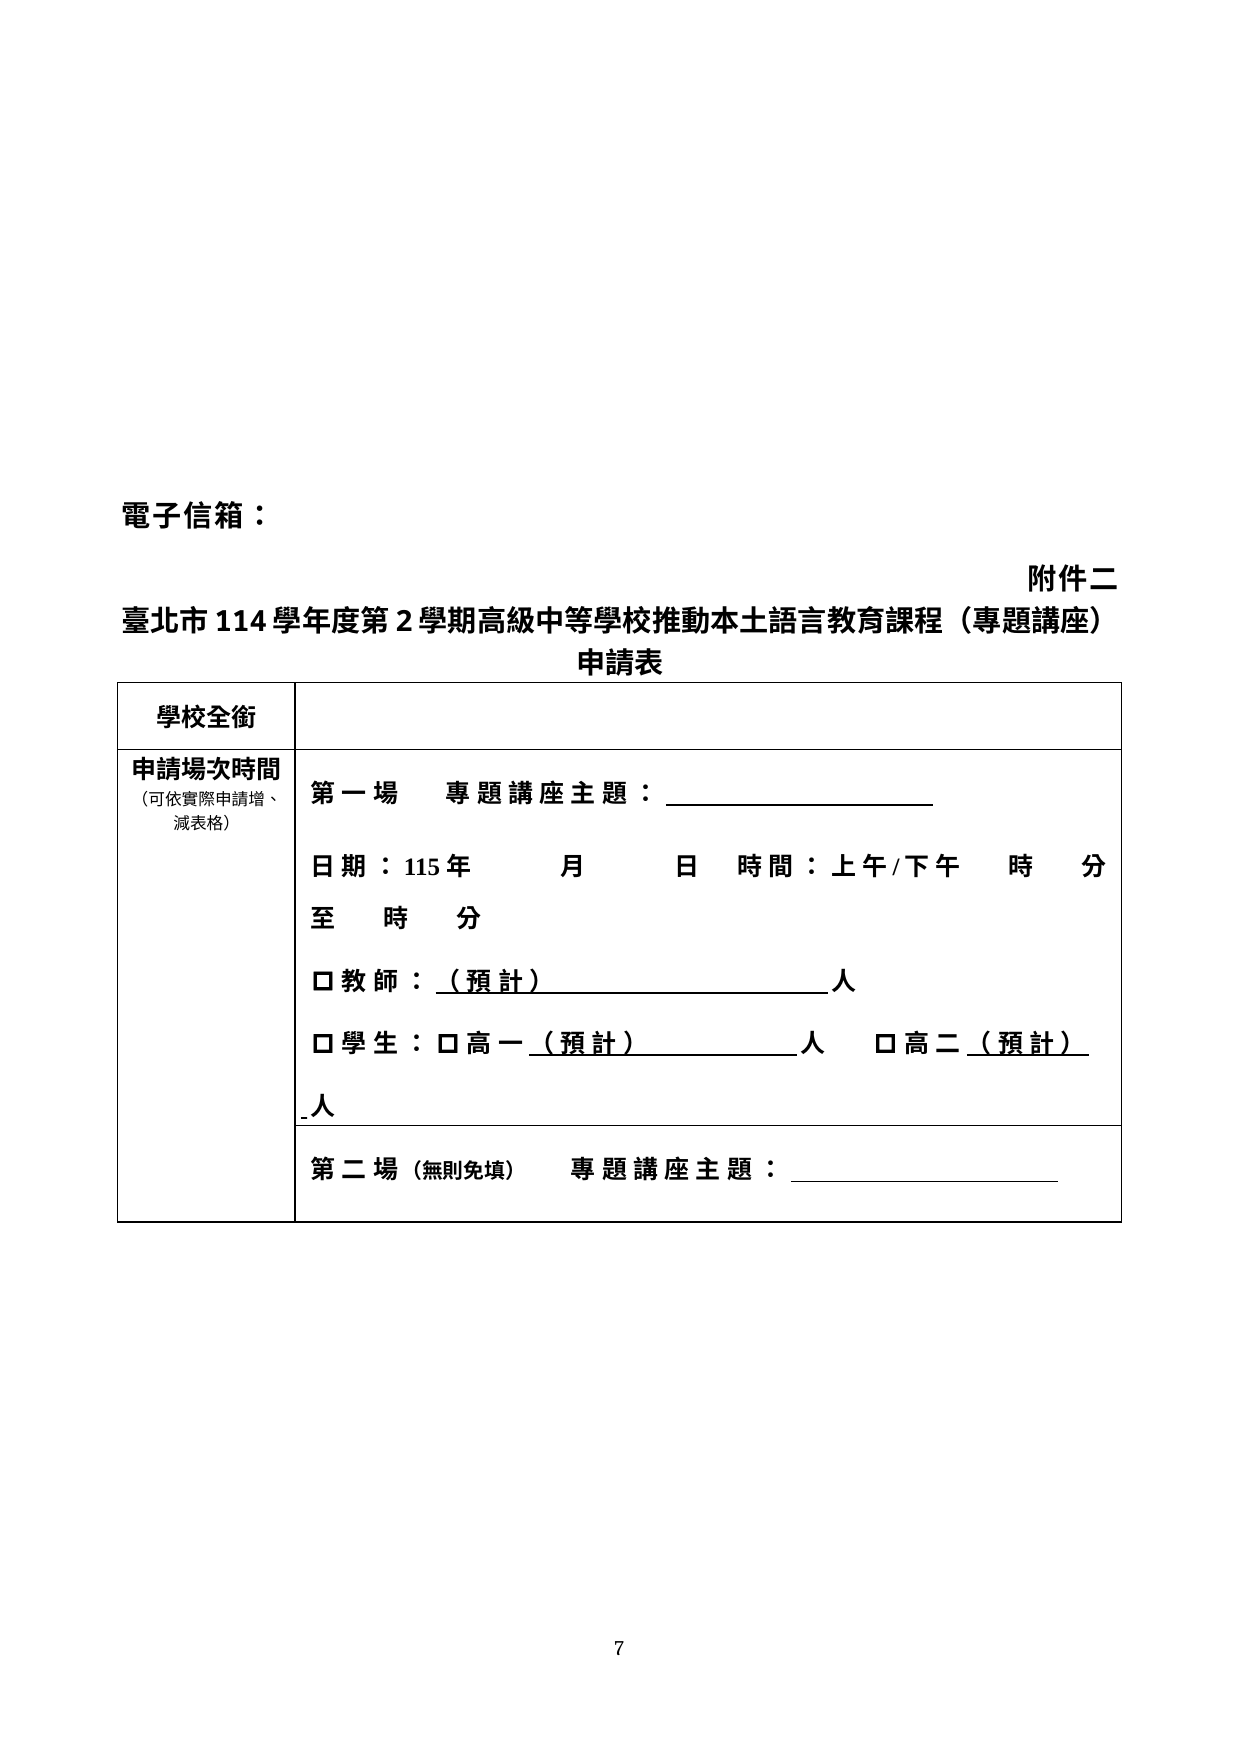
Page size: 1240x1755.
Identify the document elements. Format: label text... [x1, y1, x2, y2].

table_cell 第一場 專題講座主題： 日期：115年 月 日 時間：上午/下午 時 分至 時 分 教師：（預計） 人 學生：高一（預計） 人 高二（預計） 人 [296, 750, 1121, 1125]
text 電子信箱： [120, 472, 1120, 535]
table_cell 第二場（無則免填） 專題講座主題： [296, 1126, 1121, 1221]
table_header 學校全銜 [118, 683, 294, 749]
table_cell 申請場次時間 （可依實際申請增、減表格） [118, 750, 294, 1221]
text 臺北市114學年度第2學期高級中等學校推動本土語言教育課程（專題講座） [120, 597, 1120, 640]
text 附件二 [120, 535, 1120, 597]
text 申請表 [120, 640, 1120, 682]
table_header [296, 683, 1121, 749]
